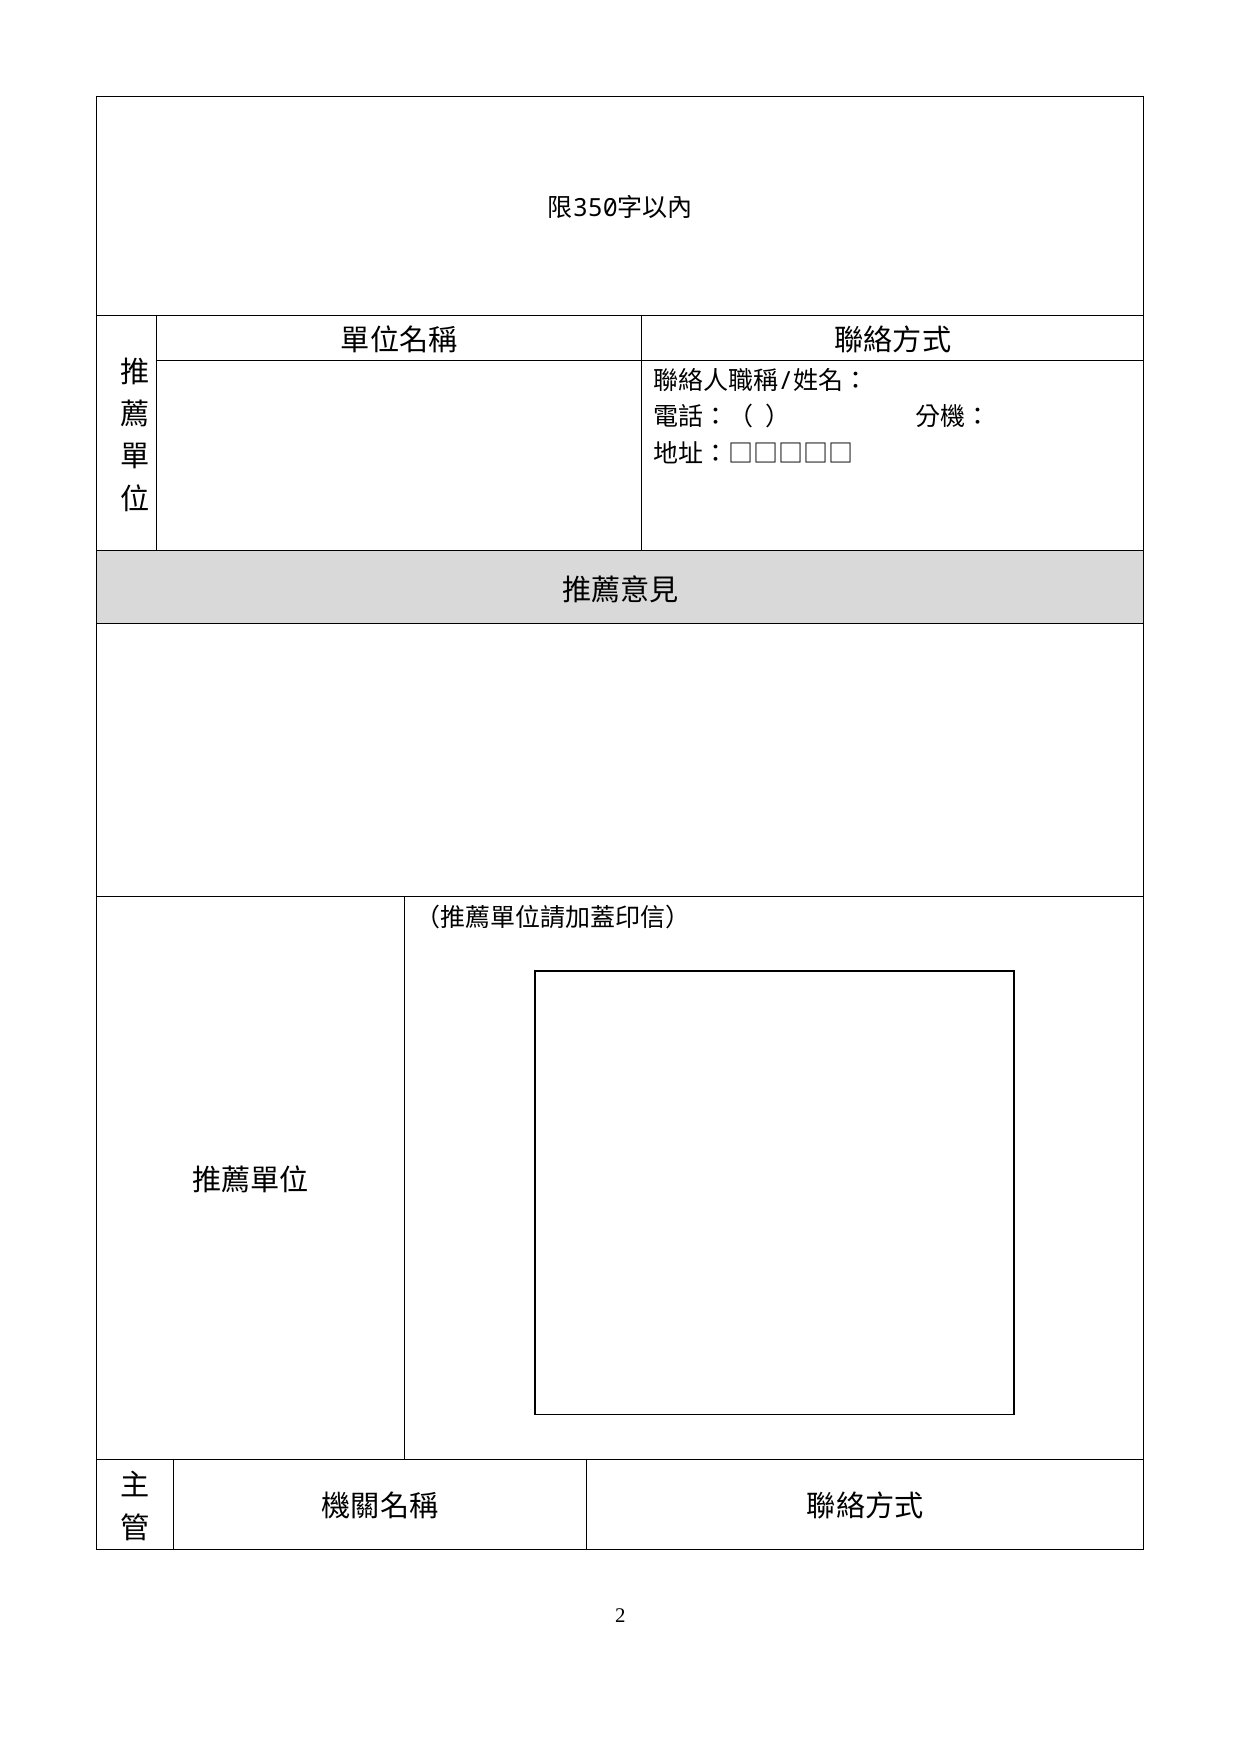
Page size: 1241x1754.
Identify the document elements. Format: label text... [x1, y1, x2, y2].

table_cell 推薦意見 [97, 551, 1143, 623]
table_cell 主管 [97, 1460, 173, 1549]
table_cell 推薦單位 [97, 897, 404, 1458]
table_cell 機關名稱 [174, 1460, 586, 1549]
table_cell 聯絡方式 [642, 316, 1143, 359]
table_cell [97, 624, 1143, 896]
table_cell 限350字以內 [97, 97, 1143, 314]
table_cell （推薦單位請加蓋印信） [405, 897, 1143, 1458]
table_cell [157, 361, 641, 550]
table_cell 聯絡人職稱/姓名： 電話：（ ） 分機： 地址：□□□□□ [642, 361, 1143, 550]
table_cell 聯絡方式 [587, 1460, 1143, 1549]
table_cell 單位名稱 [157, 316, 641, 359]
table_cell 推薦單位 [97, 316, 156, 550]
